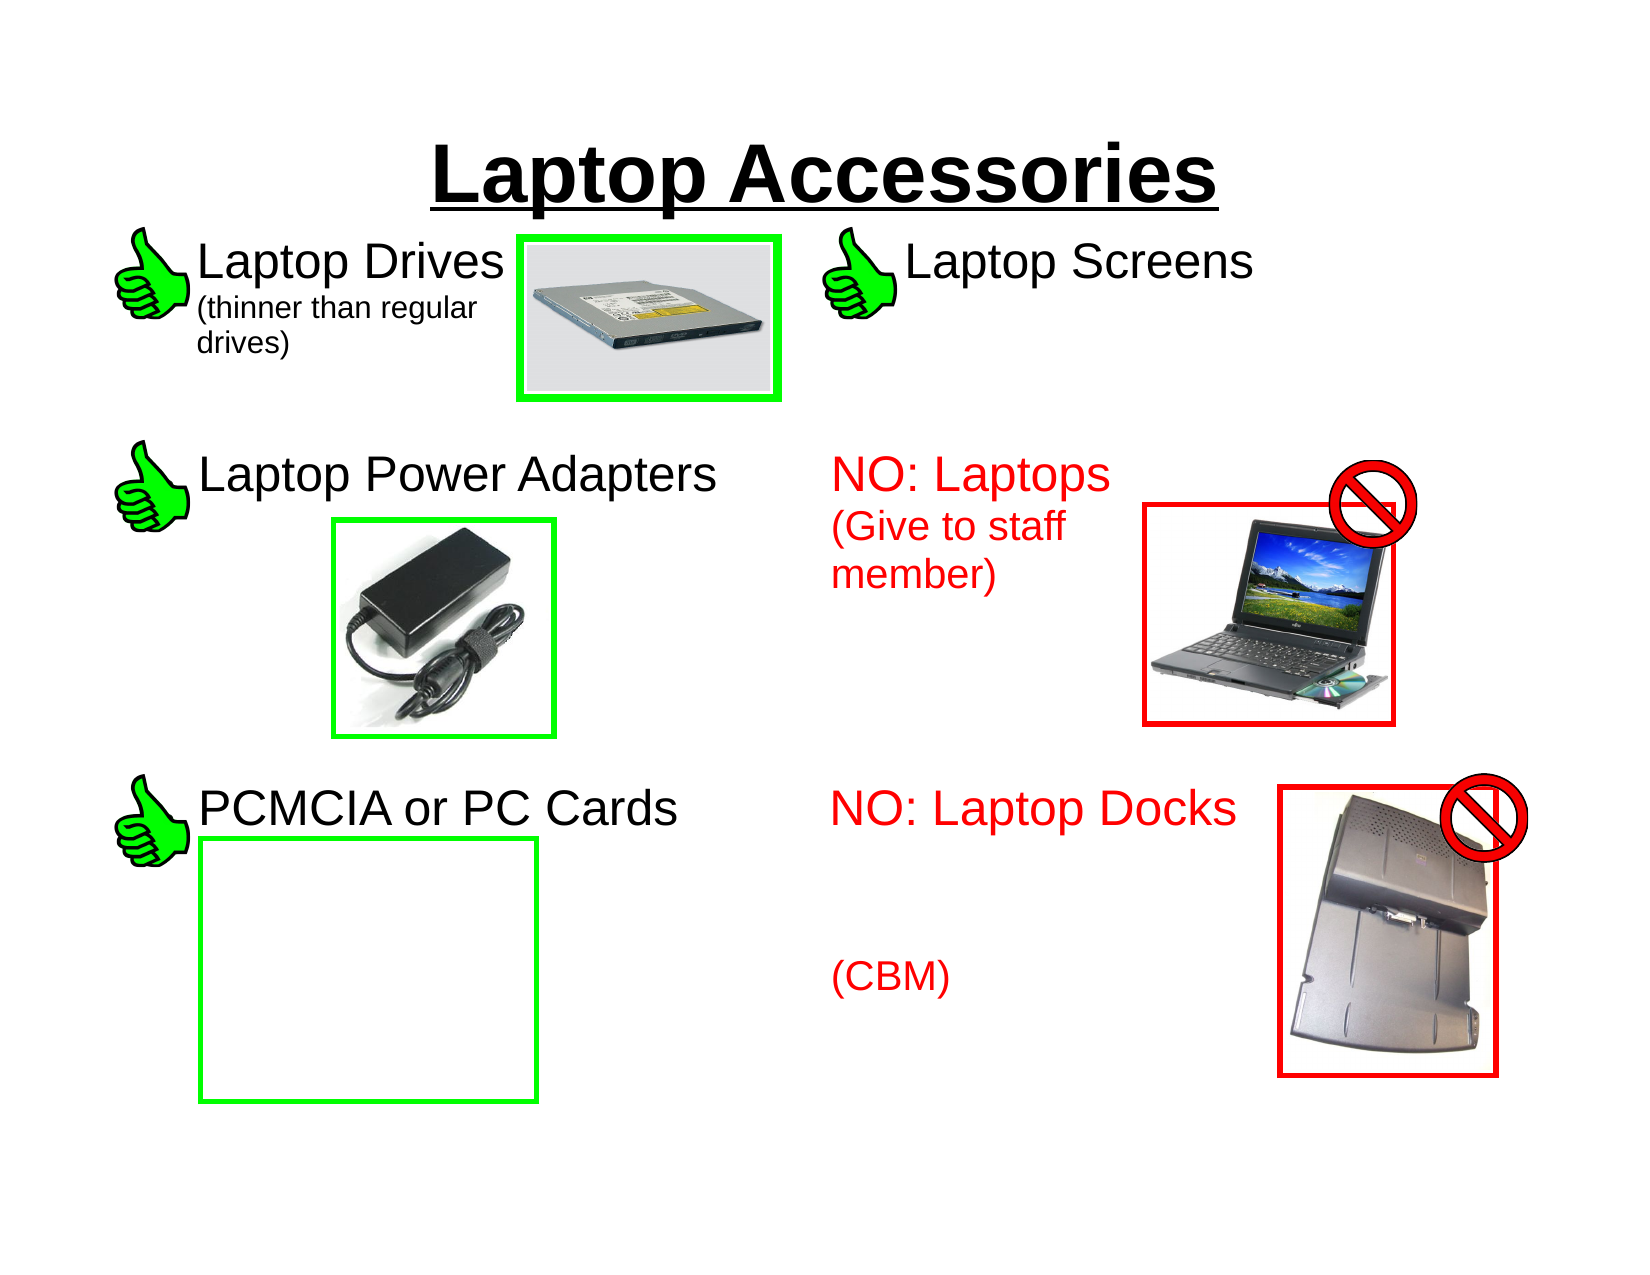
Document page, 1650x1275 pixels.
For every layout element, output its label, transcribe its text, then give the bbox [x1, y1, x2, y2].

table_cell [1396, 549, 1532, 718]
table_cell Laptop Drives (thinner than regular drives) [117, 225, 825, 438]
table_cell NO: Laptops (Give to staff [825, 438, 1532, 548]
picture [112, 224, 194, 329]
table_cell member) [825, 549, 1142, 718]
table_cell Laptop Screens [825, 225, 1532, 438]
picture [527, 245, 771, 391]
table_cell [825, 719, 1532, 773]
table_cell PCMCIA or PC Cards [117, 773, 825, 1110]
table_cell NO: Laptop Docks (CBM) [825, 773, 1532, 1110]
picture [1150, 460, 1418, 719]
picture [1285, 773, 1529, 1070]
picture [112, 771, 194, 877]
picture [112, 437, 194, 542]
picture [820, 224, 901, 329]
table_cell [1147, 507, 1391, 721]
table_cell Laptop Power Adapters [117, 438, 825, 773]
picture [339, 525, 549, 731]
table_header Laptop Accessories [117, 118, 1532, 225]
